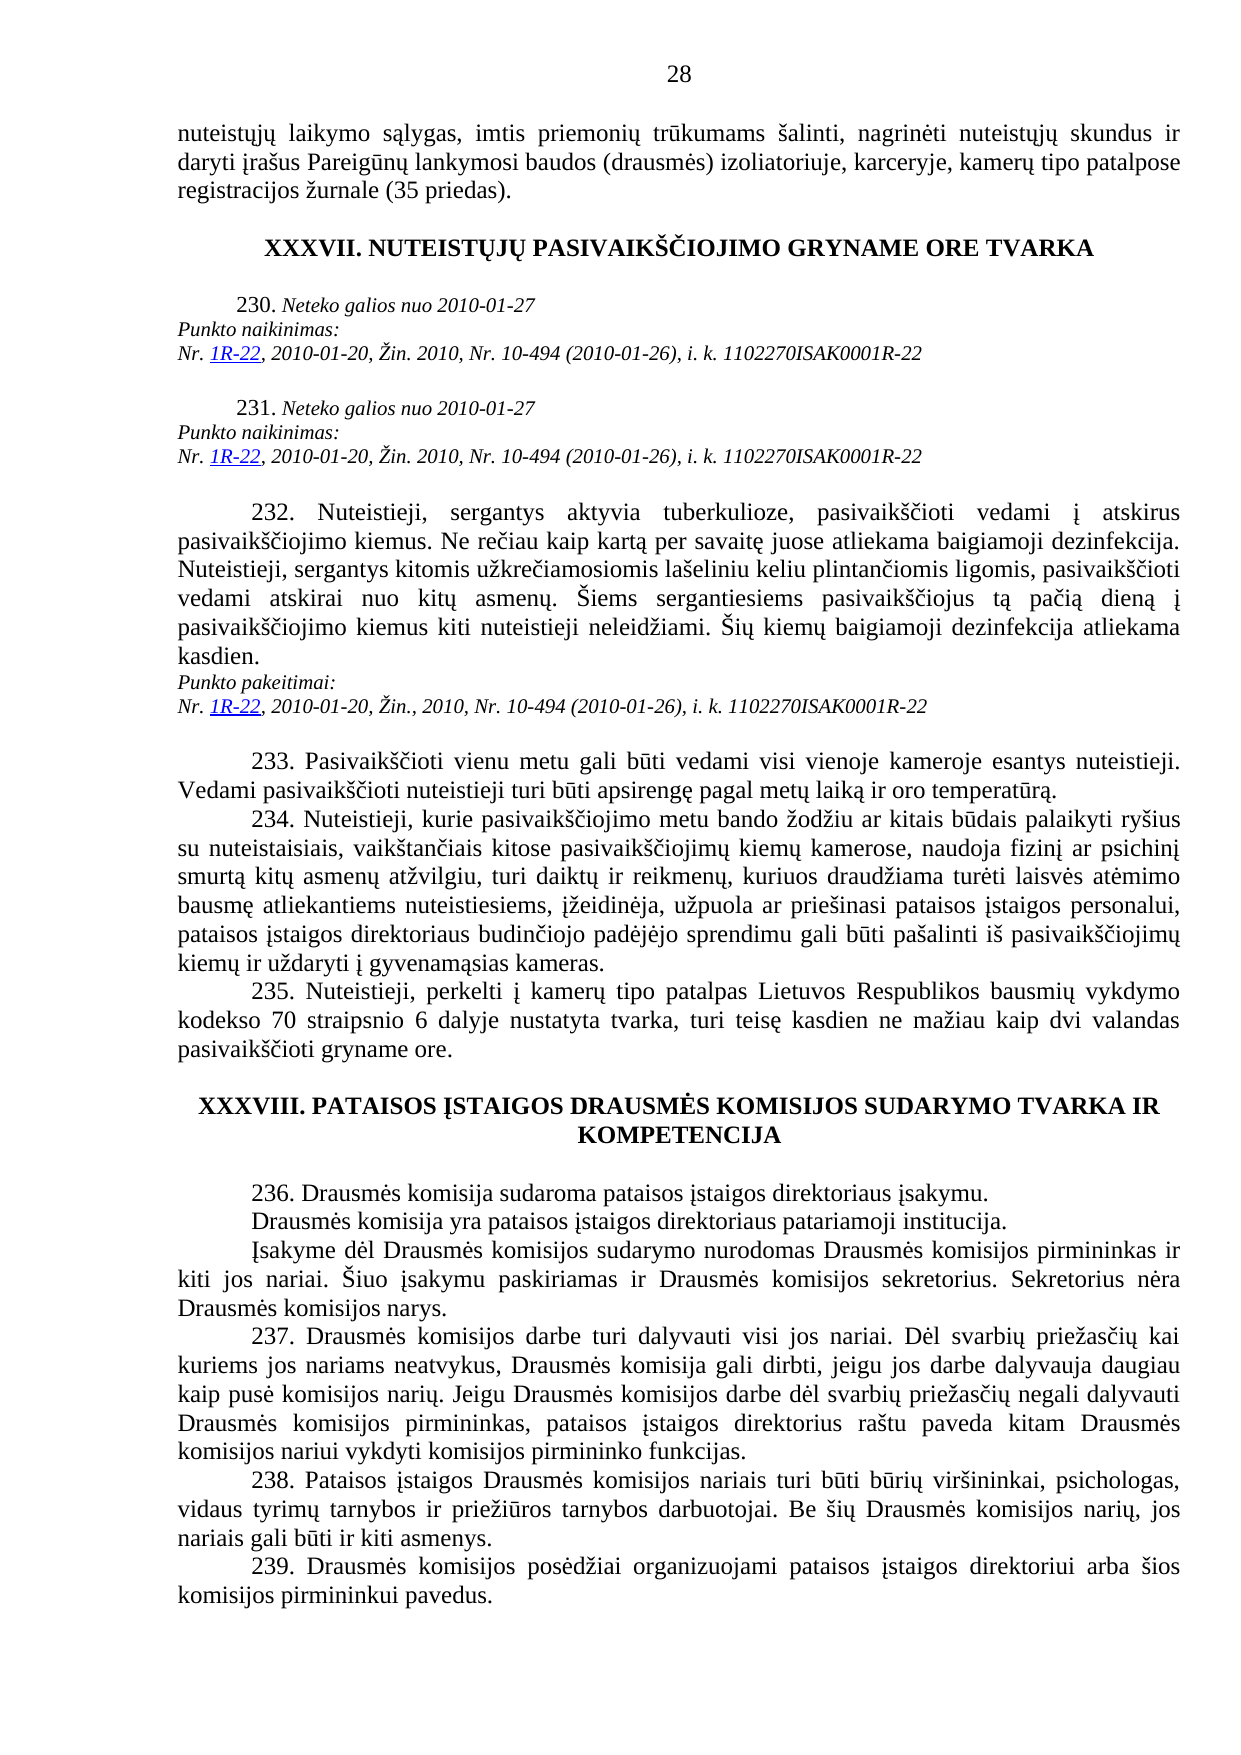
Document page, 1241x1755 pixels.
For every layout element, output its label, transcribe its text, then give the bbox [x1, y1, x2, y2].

text Nr. 1R-22, 2010-01-20, Žin., 2010, Nr. 10-494 (2010-01-26), i. k. 1102270ISAK0001R-22 [177, 694, 1181, 718]
text 232. Nuteistieji, sergantys aktyvia tuberkulioze, pasivaikščioti vedami į atskirus pasivaikščiojimo kiemus. Ne rečiau kaip kartą per savaitę juose atliekama baigiamoji dezinfekcija. Nuteistieji, sergantys kitomis užkrečiamosiomis lašeliniu keliu plintančiomis ligomis, pasivaikščioti vedami atskirai nuo kitų asmenų. Šiems sergantiesiems pasivaikščiojus tą pačią dieną į pasivaikščiojimo kiemus kiti nuteistieji neleidžiami. Šių kiemų baigiamoji dezinfekcija atliekama kasdien. [177, 497, 1181, 669]
text Nr. 1R-22, 2010-01-20, Žin. 2010, Nr. 10-494 (2010-01-26), i. k. 1102270ISAK0001R-22 [177, 341, 1181, 365]
text 237. Drausmės komisijos darbe turi dalyvauti visi jos nariai. Dėl svarbių priežasčių kai kuriems jos nariams neatvykus, Drausmės komisija gali dirbti, jeigu jos darbe dalyvauja daugiau kaip pusė komisijos narių. Jeigu Drausmės komisijos darbe dėl svarbių priežasčių negali dalyvauti Drausmės komisijos pirmininkas, pataisos įstaigos direktorius raštu paveda kitam Drausmės komisijos nariui vykdyti komisijos pirmininko funkcijas. [177, 1321, 1181, 1465]
text nuteistųjų laikymo sąlygas, imtis priemonių trūkumams šalinti, nagrinėti nuteistųjų skundus ir daryti įrašus Pareigūnų lankymosi baudos (drausmės) izoliatoriuje, karceryje, kamerų tipo patalpose registracijos žurnale (35 priedas). [177, 118, 1181, 204]
text 234. Nuteistieji, kurie pasivaikščiojimo metu bando žodžiu ar kitais būdais palaikyti ryšius su nuteistaisiais, vaikštančiais kitose pasivaikščiojimų kiemų kamerose, naudoja fizinį ar psichinį smurtą kitų asmenų atžvilgiu, turi daiktų ir reikmenų, kuriuos draudžiama turėti laisvės atėmimo bausmę atliekantiems nuteistiesiems, įžeidinėja, užpuola ar priešinasi pataisos įstaigos personalui, pataisos įstaigos direktoriaus budinčiojo padėjėjo sprendimu gali būti pašalinti iš pasivaikščiojimų kiemų ir uždaryti į gyvenamąsias kameras. [177, 804, 1181, 976]
text XXXVIII. PATAISOS ĮSTAIGOS DRAUSMĖS KOMISIJOS SUDARYMO TVARKA IR KOMPETENCIJA [177, 1091, 1181, 1149]
text Nr. 1R-22, 2010-01-20, Žin. 2010, Nr. 10-494 (2010-01-26), i. k. 1102270ISAK0001R-22 [177, 444, 1181, 468]
text 239. Drausmės komisijos posėdžiai organizuojami pataisos įstaigos direktoriui arba šios komisijos pirmininkui pavedus. [177, 1551, 1181, 1609]
text Punkto naikinimas: [177, 317, 1181, 341]
text 233. Pasivaikščioti vienu metu gali būti vedami visi vienoje kameroje esantys nuteistieji. Vedami pasivaikščioti nuteistieji turi būti apsirengę pagal metų laiką ir oro temperatūrą. [177, 746, 1181, 804]
text 235. Nuteistieji, perkelti į kamerų tipo patalpas Lietuvos Respublikos bausmių vykdymo kodekso 70 straipsnio 6 dalyje nustatyta tvarka, turi teisę kasdien ne mažiau kaip dvi valandas pasivaikščioti gryname ore. [177, 976, 1181, 1063]
text Drausmės komisija yra pataisos įstaigos direktoriaus patariamoji institucija. [177, 1206, 1181, 1235]
text 230. Neteko galios nuo 2010-01-27 [177, 291, 1181, 317]
text 231. Neteko galios nuo 2010-01-27 [177, 394, 1181, 420]
text Punkto pakeitimai: [177, 669, 1181, 694]
text Punkto naikinimas: [177, 420, 1181, 444]
text Įsakyme dėl Drausmės komisijos sudarymo nurodomas Drausmės komisijos pirmininkas ir kiti jos nariai. Šiuo įsakymu paskiriamas ir Drausmės komisijos sekretorius. Sekretorius nėra Drausmės komisijos narys. [177, 1235, 1181, 1321]
text XXXVII. NUTEISTŲJŲ PASIVAIKŠČIOJIMO GRYNAME ORE TVARKA [177, 233, 1181, 262]
text 238. Pataisos įstaigos Drausmės komisijos nariais turi būti būrių viršininkai, psichologas, vidaus tyrimų tarnybos ir priežiūros tarnybos darbuotojai. Be šių Drausmės komisijos narių, jos nariais gali būti ir kiti asmenys. [177, 1465, 1181, 1551]
text 236. Drausmės komisija sudaroma pataisos įstaigos direktoriaus įsakymu. [177, 1178, 1181, 1206]
